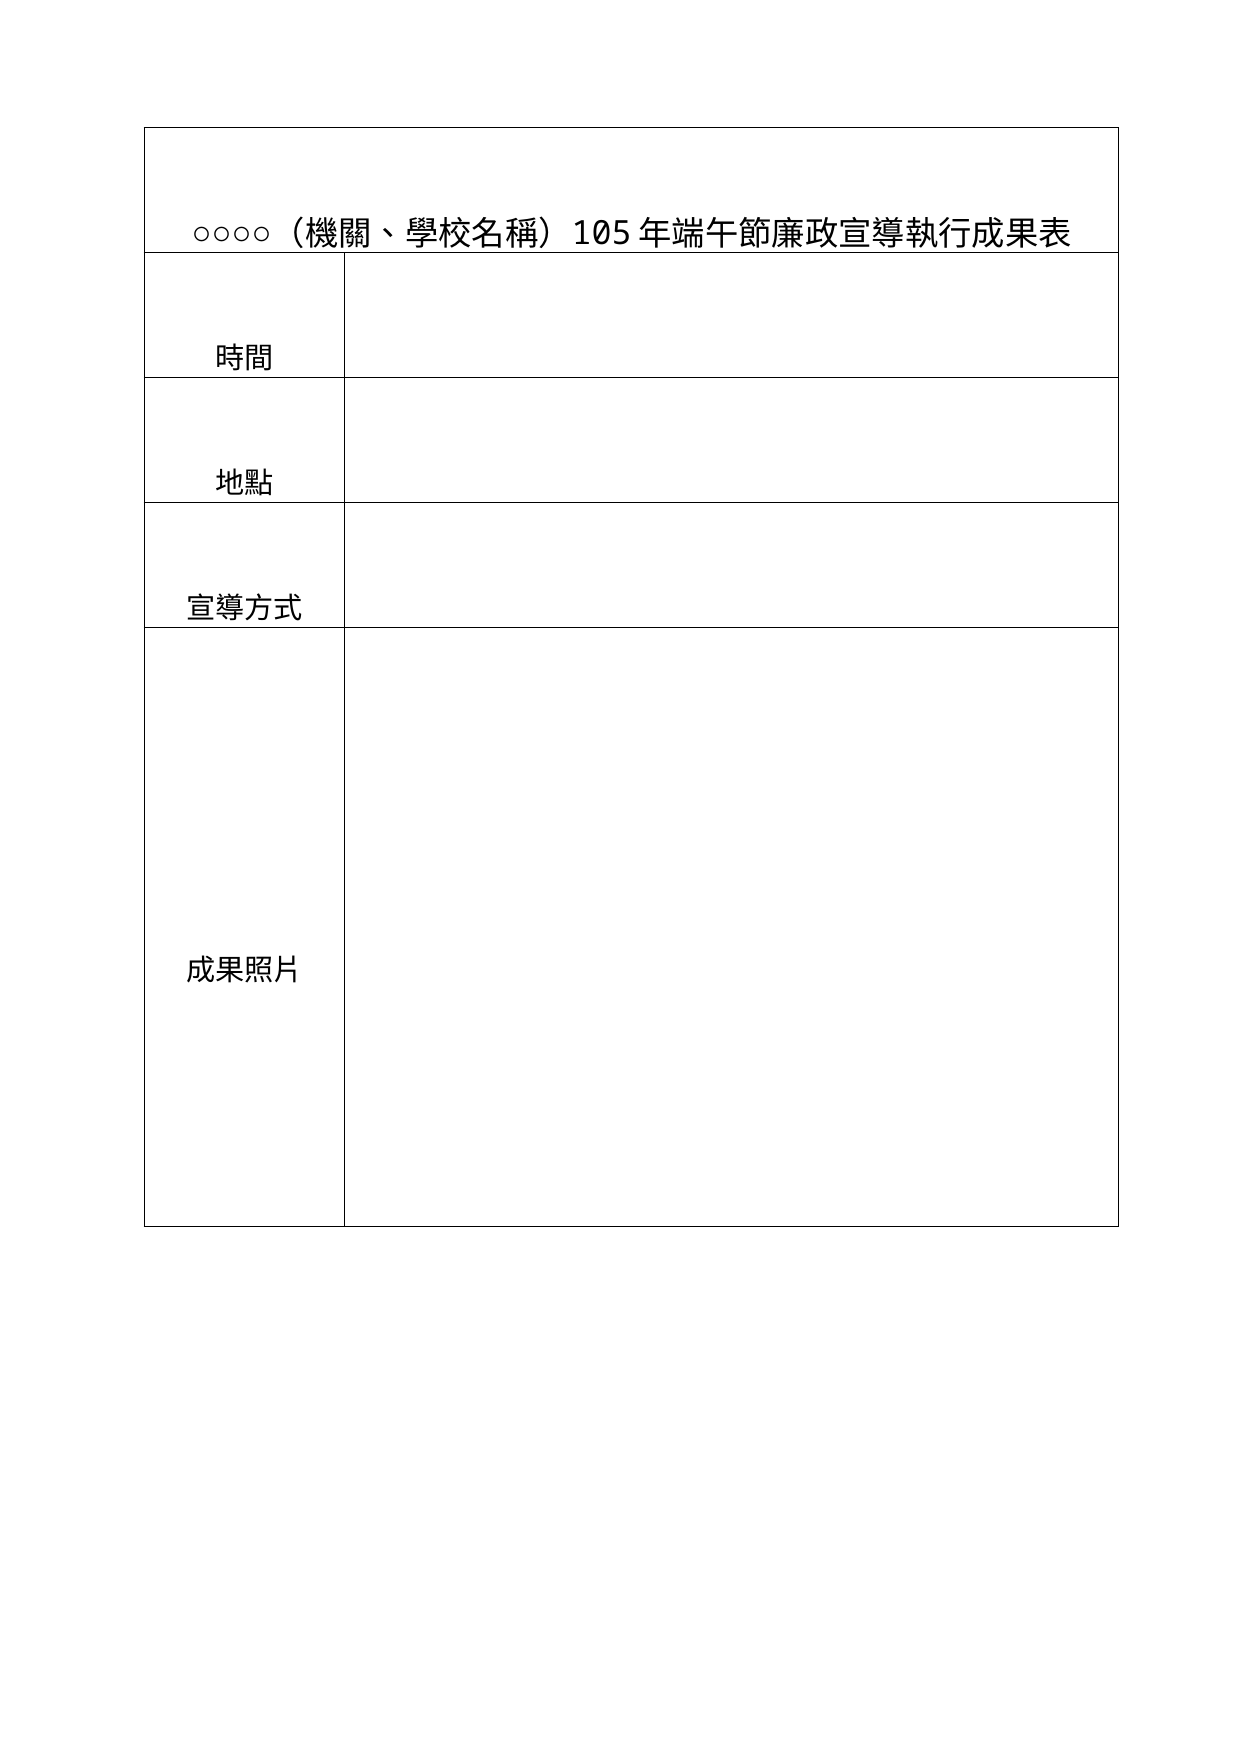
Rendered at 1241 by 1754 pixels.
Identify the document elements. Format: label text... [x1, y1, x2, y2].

table_header ○○○○（機關、學校名稱）105年端午節廉政宣導執行成果表 [145, 128, 1118, 252]
table_cell [345, 503, 1118, 627]
table_cell 成果照片 [145, 628, 344, 1226]
table_cell [345, 378, 1118, 502]
table_cell [345, 628, 1118, 1226]
table_cell 時間 [145, 253, 344, 377]
table_cell [345, 253, 1118, 377]
table_cell 地點 [145, 378, 344, 502]
table_cell 宣導方式 [145, 503, 344, 627]
